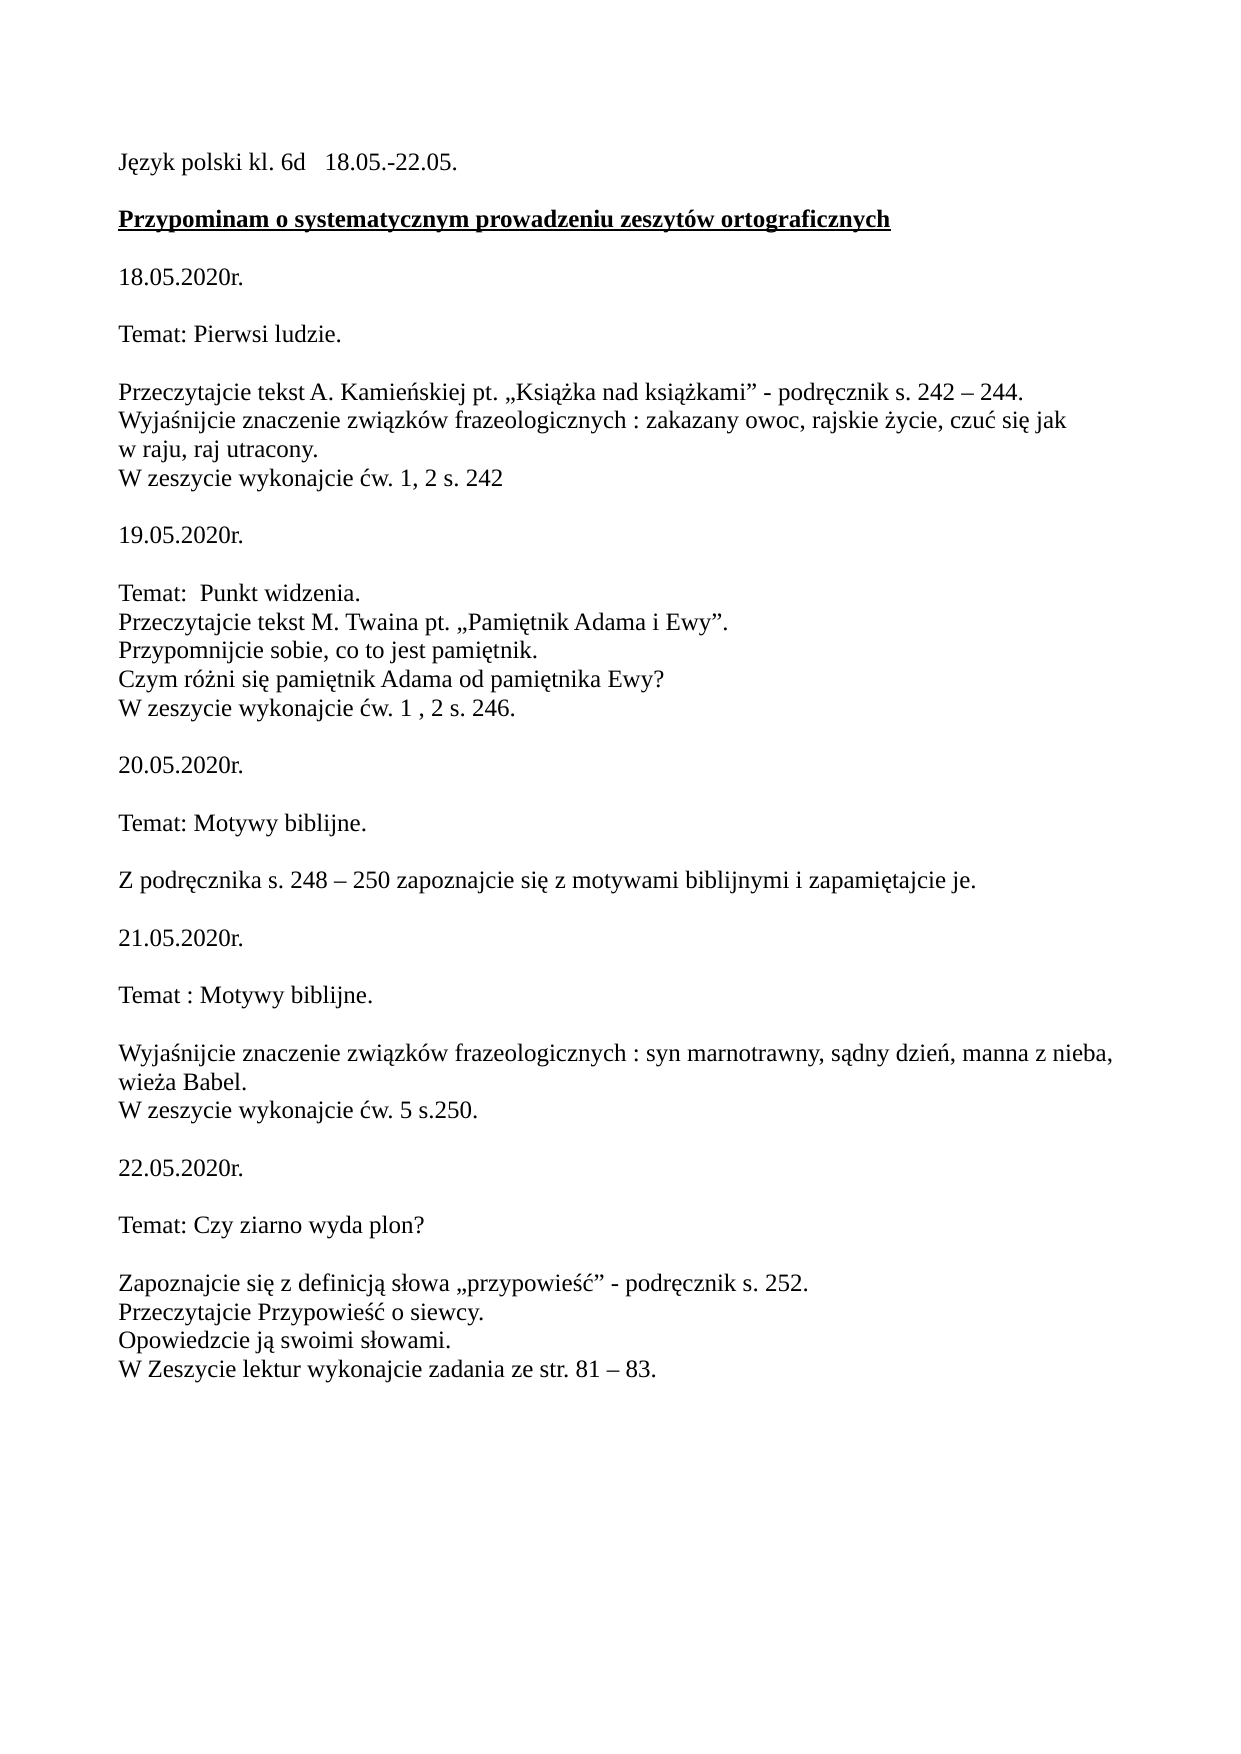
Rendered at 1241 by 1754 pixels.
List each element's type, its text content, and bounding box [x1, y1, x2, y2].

text Przeczytajcie tekst M. Twaina pt. „Pamiętnik Adama i Ewy”. [118, 607, 1122, 636]
text 19.05.2020r. [118, 521, 1122, 549]
text Przypomnijcie sobie, co to jest pamiętnik. [118, 636, 1122, 664]
text Z podręcznika s. 248 – 250 zapoznajcie się z motywami biblijnymi i zapamiętajcie je. [118, 866, 1122, 894]
text Opowiedzcie ją swoimi słowami. [118, 1326, 1122, 1354]
text 20.05.2020r. [118, 751, 1122, 779]
text Temat: Pierwsi ludzie. [118, 319, 1122, 348]
text Temat: Motywy biblijne. [118, 808, 1122, 837]
text Czym różni się pamiętnik Adama od pamiętnika Ewy? [118, 664, 1122, 693]
text Wyjaśnijcie znaczenie związków frazeologicznych : zakazany owoc, rajskie życie, czuć się jak w raju, raj utracony. [118, 406, 1122, 463]
text W zeszycie wykonajcie ćw. 1 , 2 s. 246. [118, 693, 1122, 722]
text W Zeszycie lektur wykonajcie zadania ze str. 81 – 83. [118, 1354, 1122, 1383]
text W zeszycie wykonajcie ćw. 5 s.250. [118, 1096, 1122, 1124]
text Przeczytajcie tekst A. Kamieńskiej pt. „Książka nad książkami” - podręcznik s. 242 – 244. [118, 377, 1122, 406]
text Przeczytajcie Przypowieść o siewcy. [118, 1297, 1122, 1326]
text Temat: Czy ziarno wyda plon? [118, 1211, 1122, 1239]
text Temat : Motywy biblijne. [118, 981, 1122, 1009]
text 18.05.2020r. [118, 262, 1122, 291]
text Zapoznajcie się z definicją słowa „przypowieść” - podręcznik s. 252. [118, 1268, 1122, 1297]
text 21.05.2020r. [118, 923, 1122, 952]
text Przypominam o systematycznym prowadzeniu zeszytów ortograficznych [118, 204, 1122, 233]
text W zeszycie wykonajcie ćw. 1, 2 s. 242 [118, 463, 1122, 492]
text Język polski kl. 6d 18.05.-22.05. [118, 147, 1122, 176]
text 22.05.2020r. [118, 1153, 1122, 1182]
text Wyjaśnijcie znaczenie związków frazeologicznych : syn marnotrawny, sądny dzień, manna z nieba, wieża Babel. [118, 1038, 1122, 1096]
text Temat: Punkt widzenia. [118, 578, 1122, 607]
